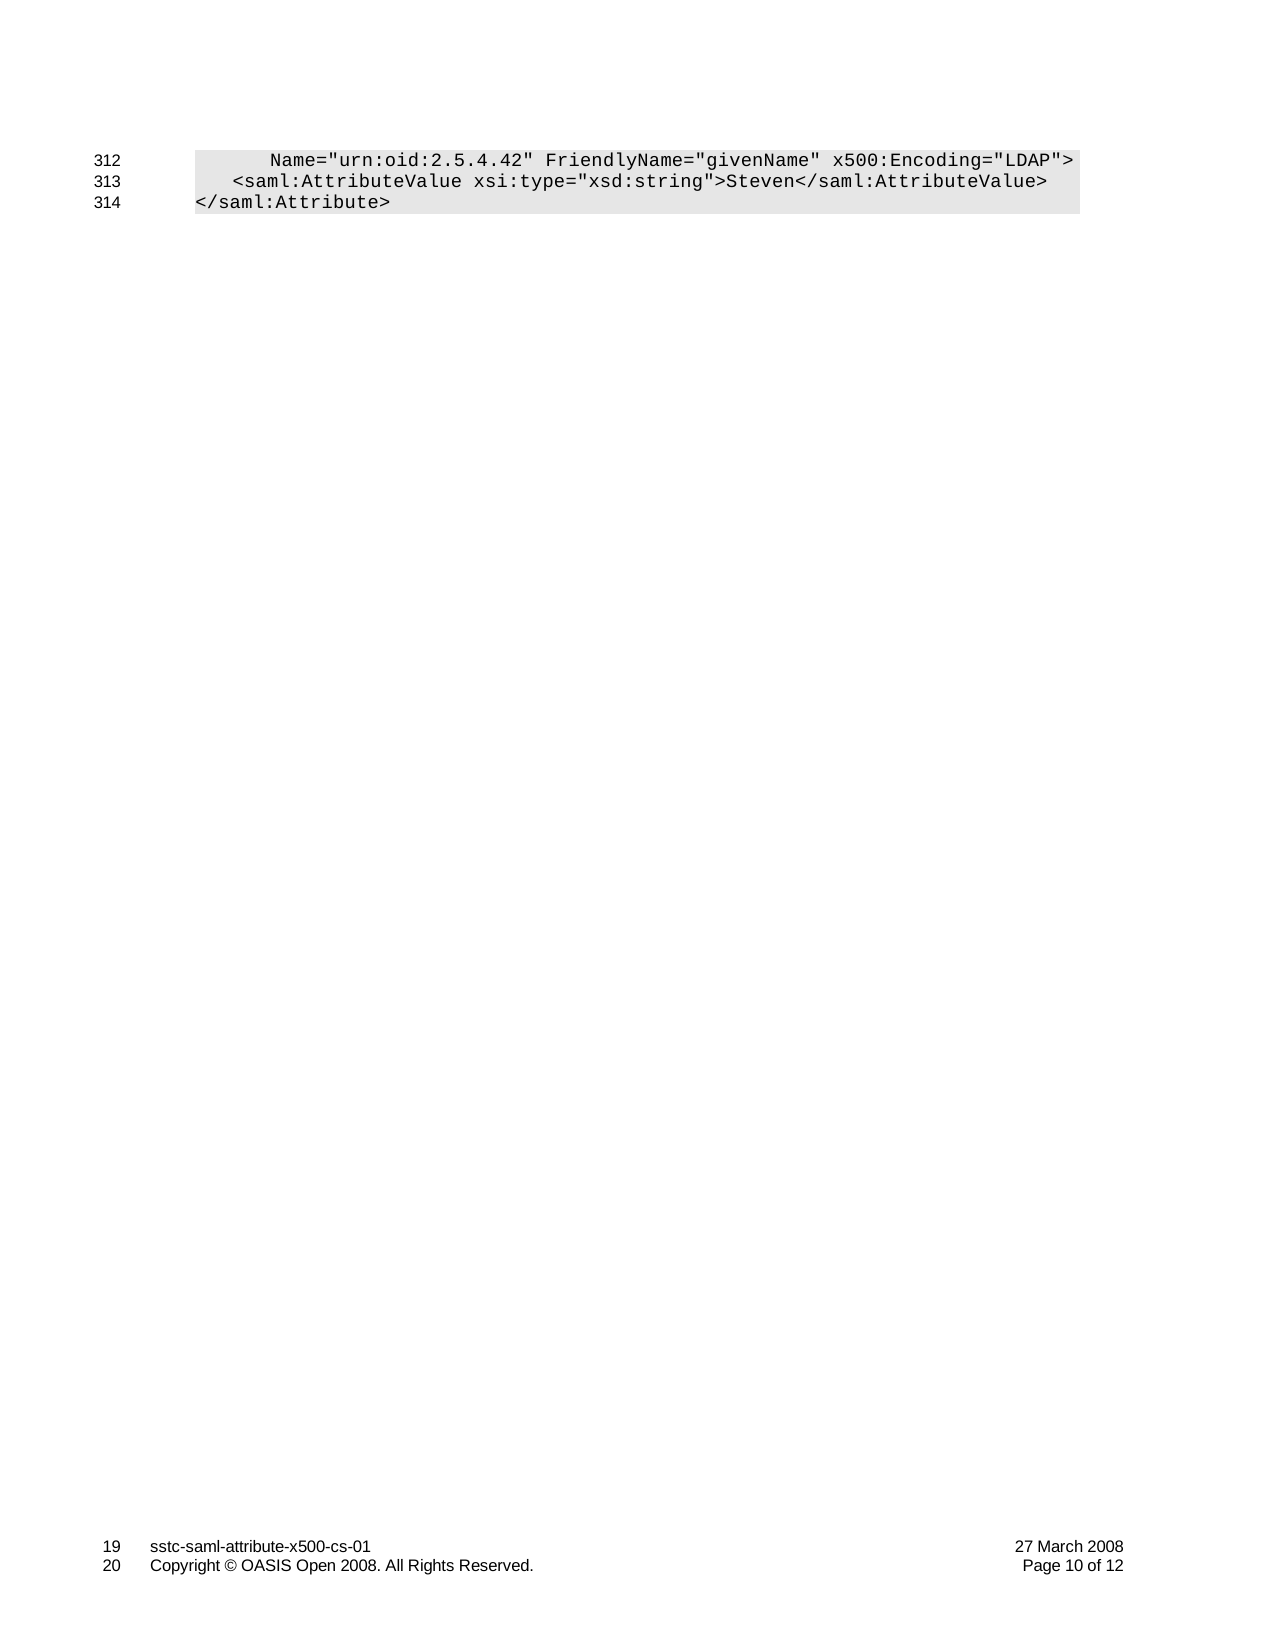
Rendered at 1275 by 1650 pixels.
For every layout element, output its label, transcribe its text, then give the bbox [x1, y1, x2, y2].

text <saml:AttributeValue xsi:type="xsd:string">Steven</saml:AttributeValue> [195, 171, 1080, 193]
text Name="urn:oid:2.5.4.42" FriendlyName="givenName" x500:Encoding="LDAP"> [195, 150, 1080, 171]
text </saml:Attribute> [195, 193, 1080, 214]
